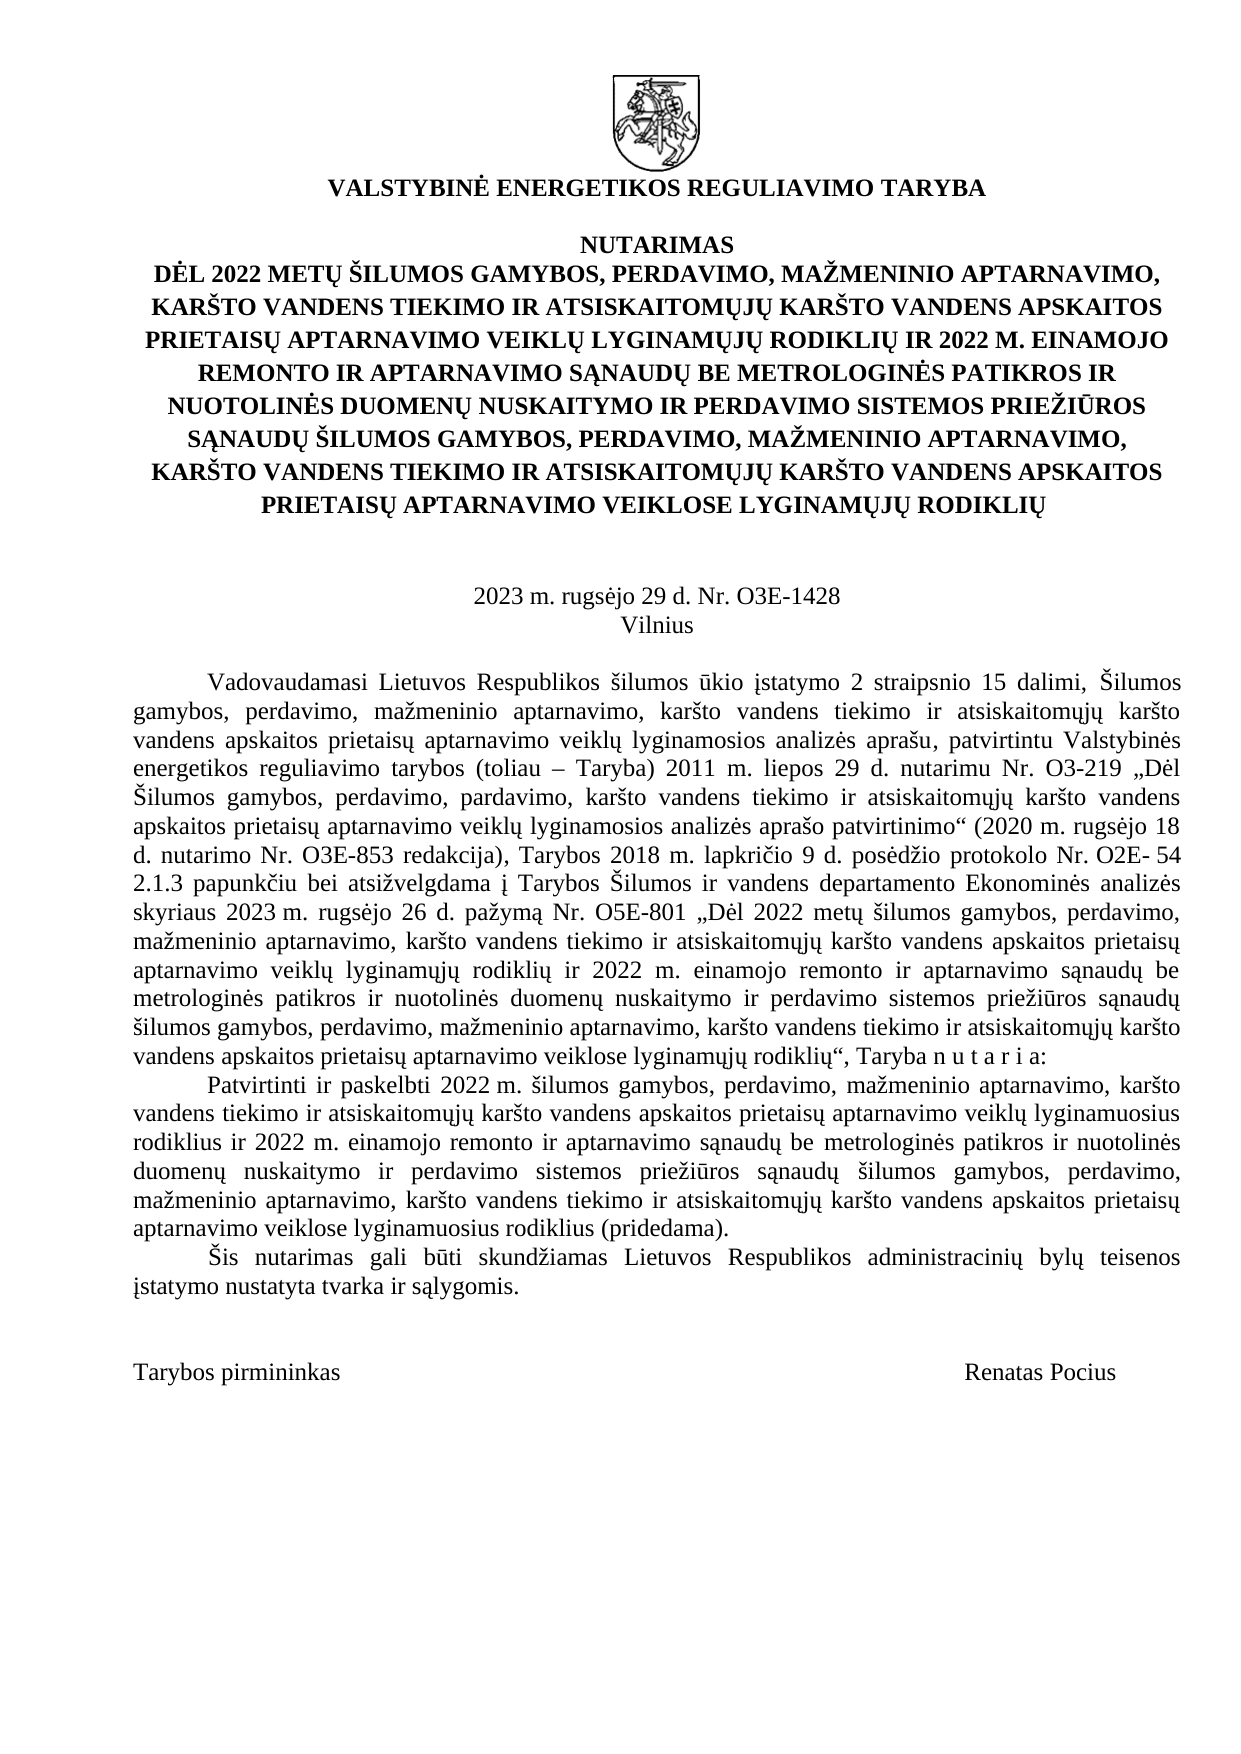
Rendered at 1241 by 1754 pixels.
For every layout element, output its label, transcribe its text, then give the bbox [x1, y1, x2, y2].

text NUTARIMAS [133, 231, 1181, 259]
text Vilnius [133, 610, 1181, 638]
text 2023 m. rugsėjo 29 d. Nr. O3E-1428 [133, 581, 1181, 610]
text Vadovaudamasi Lietuvos Respublikos šilumos ūkio įstatymo 2 straipsnio 15 dalimi, Šilumos gamybos, perdavimo, mažmeninio aptarnavimo, karšto vandens tiekimo ir atsiskaitomųjų karšto vandens apskaitos prietaisų aptarnavimo veiklų lyginamosios analizės aprašu, patvirtintu Valstybinės energetikos reguliavimo tarybos (toliau – Taryba) 2011 m. liepos 29 d. nutarimu Nr. O3-219 „Dėl Šilumos gamybos, perdavimo, pardavimo, karšto vandens tiekimo ir atsiskaitomųjų karšto vandens apskaitos prietaisų aptarnavimo veiklų lyginamosios analizės aprašo patvirtinimo“ (2020 m. rugsėjo 18 d. nutarimo Nr. O3E-853 redakcija), Tarybos 2018 m. lapkričio 9 d. posėdžio protokolo Nr. O2E- 54 2.1.3 papunkčiu bei atsižvelgdama į Tarybos Šilumos ir vandens departamento Ekonominės analizės skyriaus 2023 m. rugsėjo 26 d. pažymą Nr. O5E-801 „Dėl 2022 metų šilumos gamybos, perdavimo, mažmeninio aptarnavimo, karšto vandens tiekimo ir atsiskaitomųjų karšto vandens apskaitos prietaisų aptarnavimo veiklų lyginamųjų rodiklių ir 2022 m. einamojo remonto ir aptarnavimo sąnaudų be metrologinės patikros ir nuotolinės duomenų nuskaitymo ir perdavimo sistemos priežiūros sąnaudų šilumos gamybos, perdavimo, mažmeninio aptarnavimo, karšto vandens tiekimo ir atsiskaitomųjų karšto vandens apskaitos prietaisų aptarnavimo veiklose lyginamųjų rodiklių“, Taryba n u t a r i a: [133, 667, 1181, 1070]
text Patvirtinti ir paskelbti 2022 m. šilumos gamybos, perdavimo, mažmeninio aptarnavimo, karšto vandens tiekimo ir atsiskaitomųjų karšto vandens apskaitos prietaisų aptarnavimo veiklų lyginamuosius rodiklius ir 2022 m. einamojo remonto ir aptarnavimo sąnaudų be metrologinės patikros ir nuotolinės duomenų nuskaitymo ir perdavimo sistemos priežiūros sąnaudų šilumos gamybos, perdavimo, mažmeninio aptarnavimo, karšto vandens tiekimo ir atsiskaitomųjų karšto vandens apskaitos prietaisų aptarnavimo veiklose lyginamuosius rodiklius (pridedama). [133, 1070, 1181, 1242]
text DĖL 2022 METŲ ŠILUMOS GAMYBOS, PERDAVIMO, MAŽMENINIO APTARNAVIMO, KARŠTO VANDENS TIEKIMO IR ATSISKAITOMŲJŲ KARŠTO VANDENS APSKAITOS PRIETAISŲ APTARNAVIMO VEIKLŲ LYGINAMŲJŲ RODIKLIŲ IR 2022 M. EINAMOJO REMONTO IR APTARNAVIMO SĄNAUDŲ BE METROLOGINĖS PATIKROS IR NUOTOLINĖS DUOMENŲ NUSKAITYMO IR PERDAVIMO SISTEMOS PRIEŽIŪROS SĄNAUDŲ ŠILUMOS GAMYBOS, PERDAVIMO, MAŽMENINIO APTARNAVIMO, KARŠTO VANDENS TIEKIMO IR ATSISKAITOMŲJŲ KARŠTO VANDENS APSKAITOS PRIETAISŲ APTARNAVIMO VEIKLOSE LYGINAMŲJŲ RODIKLIŲ [133, 259, 1181, 519]
text Valstybinė energetikos reguliavimo taryba [133, 173, 1181, 202]
text Šis nutarimas gali būti skundžiamas Lietuvos Respublikos administracinių bylų teisenos įstatymo nustatyta tvarka ir sąlygomis. [133, 1242, 1181, 1300]
text Tarybos pirmininkas Renatas Pocius [133, 1357, 1181, 1386]
